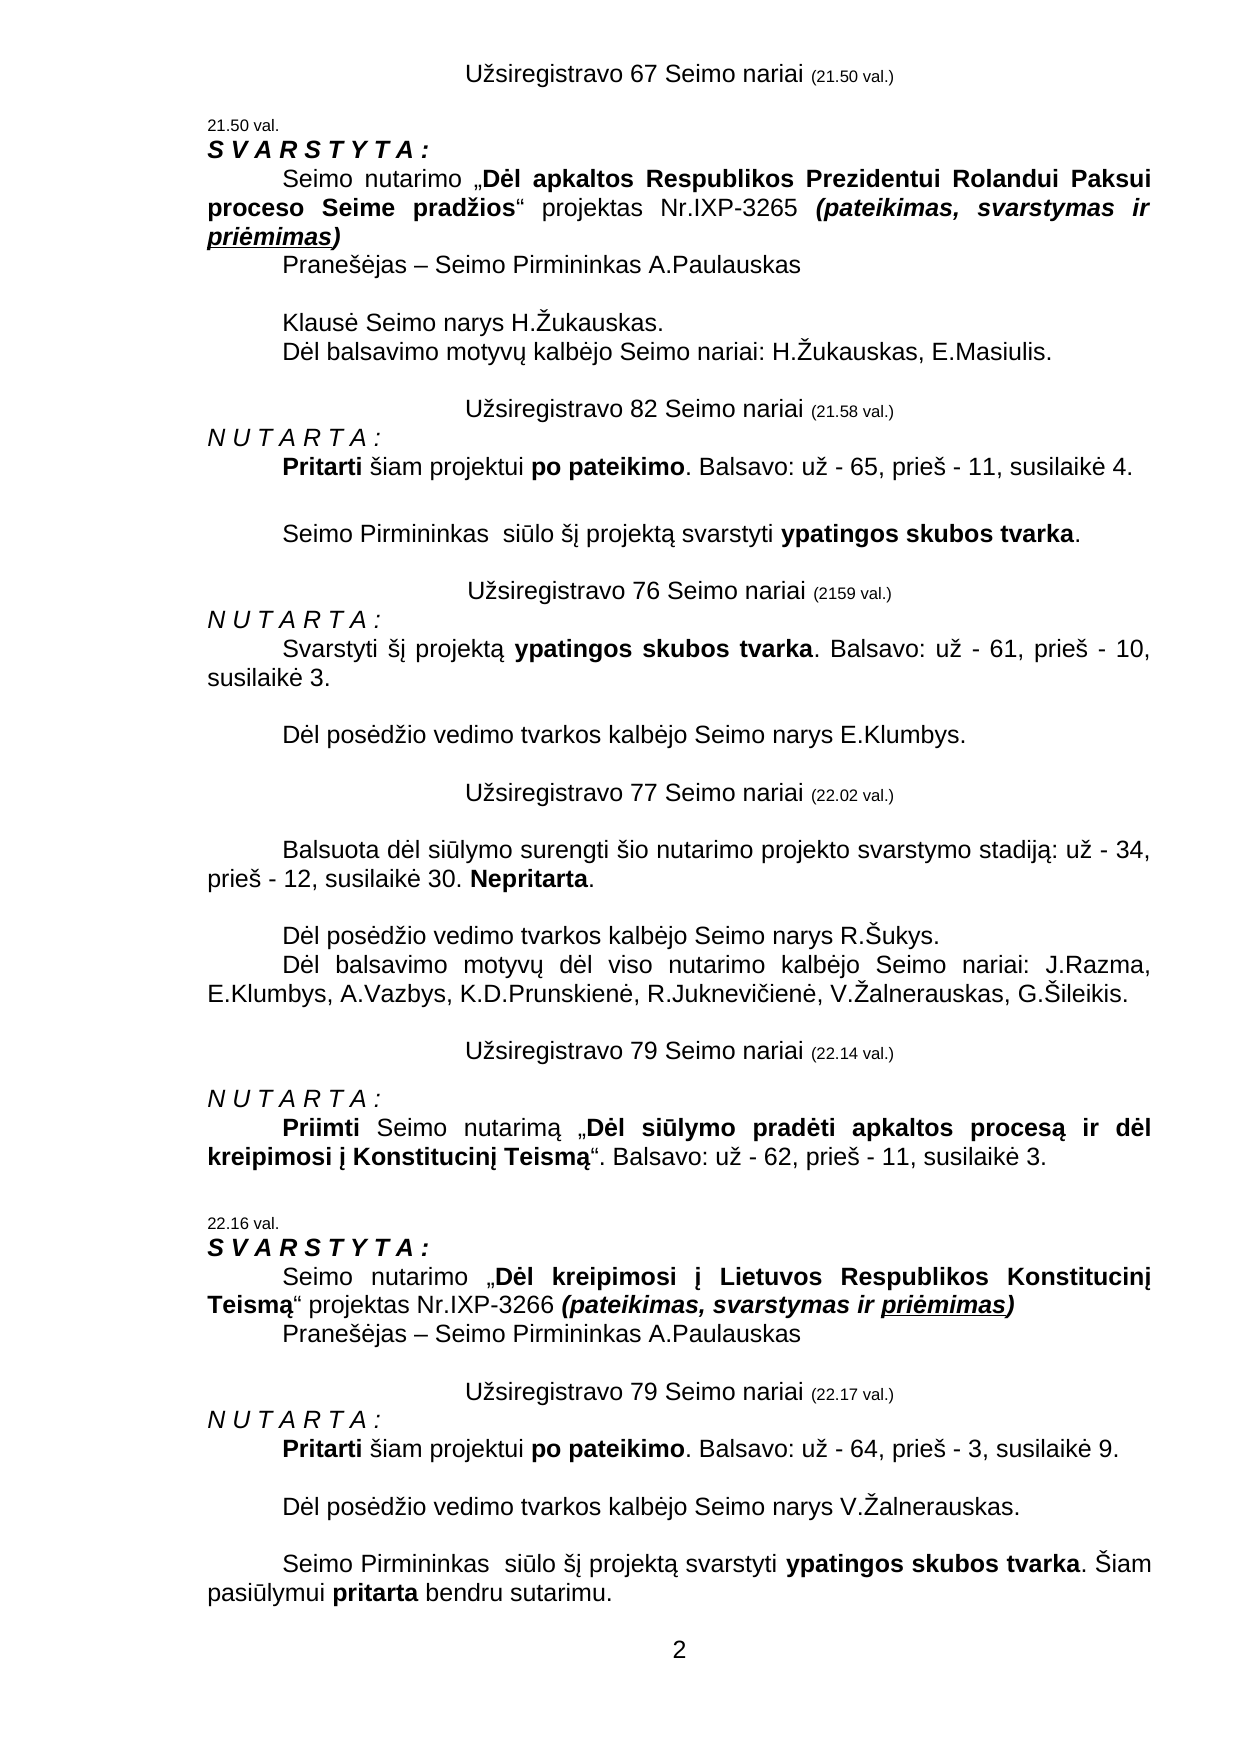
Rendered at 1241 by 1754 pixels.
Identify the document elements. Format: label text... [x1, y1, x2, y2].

text N U T A R T A : [207, 423, 1152, 452]
text Pranešėjas – Seimo Pirmininkas A.Paulauskas [207, 1319, 1152, 1348]
text Dėl balsavimo motyvų dėl viso nutarimo kalbėjo Seimo nariai: J.Razma, E.Klumbys, A.Vazbys, K.D.Prunskienė, R.Juknevičienė, V.Žalnerauskas, G.Šileikis. [207, 950, 1152, 1008]
text Svarstyti šį projektą ypatingos skubos tvarka. Balsavo: už - 61, prieš - 10, susilaikė 3. [207, 634, 1152, 691]
text Klausė Seimo narys H.Žukauskas. [207, 308, 1152, 337]
text N U T A R T A : [207, 1084, 1152, 1113]
text S V A R S T Y T A : [207, 1233, 1152, 1262]
text Balsuota dėl siūlymo surengti šio nutarimo projekto svarstymo stadiją: už - 34, prieš - 12, susilaikė 30. Nepritarta. [207, 835, 1152, 893]
text S V A R S T Y T A : [207, 135, 1152, 164]
text Pranešėjas – Seimo Pirmininkas A.Paulauskas [207, 250, 1152, 279]
text Užsiregistravo 67 Seimo nariai (21.50 val.) [207, 59, 1152, 87]
text Užsiregistravo 76 Seimo nariai (2159 val.) [207, 576, 1152, 605]
text N U T A R T A : [207, 1405, 1152, 1434]
text Seimo nutarimo „Dėl apkaltos Respublikos Prezidentui Rolandui Paksui proceso Seime pradžios“ projektas Nr.IXP-3265 (pateikimas, svarstymas ir priėmimas) [207, 164, 1152, 250]
text 22.16 val. [207, 1214, 1152, 1233]
text Užsiregistravo 77 Seimo nariai (22.02 val.) [207, 778, 1152, 806]
text Pritarti šiam projektui po pateikimo. Balsavo: už - 64, prieš - 3, susilaikė 9. [207, 1434, 1152, 1463]
text Dėl posėdžio vedimo tvarkos kalbėjo Seimo narys R.Šukys. [207, 921, 1152, 950]
text Užsiregistravo 79 Seimo nariai (22.14 val.) [207, 1036, 1152, 1065]
text Pritarti šiam projektui po pateikimo. Balsavo: už - 65, prieš - 11, susilaikė 4. [207, 452, 1152, 480]
text Dėl posėdžio vedimo tvarkos kalbėjo Seimo narys V.Žalnerauskas. [207, 1492, 1152, 1520]
text N U T A R T A : [207, 605, 1152, 634]
text 21.50 val. [207, 116, 1152, 135]
text Seimo Pirmininkas siūlo šį projektą svarstyti ypatingos skubos tvarka. Šiam pasiūlymui pritarta bendru sutarimu. [207, 1549, 1152, 1607]
text Užsiregistravo 82 Seimo nariai (21.58 val.) [207, 394, 1152, 423]
text Priimti Seimo nutarimą „Dėl siūlymo pradėti apkaltos procesą ir dėl kreipimosi į Konstitucinį Teismą“. Balsavo: už - 62, prieš - 11, susilaikė 3. [207, 1113, 1152, 1171]
text Dėl balsavimo motyvų kalbėjo Seimo nariai: H.Žukauskas, E.Masiulis. [207, 337, 1152, 365]
text Užsiregistravo 79 Seimo nariai (22.17 val.) [207, 1377, 1152, 1405]
text Dėl posėdžio vedimo tvarkos kalbėjo Seimo narys E.Klumbys. [207, 720, 1152, 749]
text Seimo Pirmininkas siūlo šį projektą svarstyti ypatingos skubos tvarka. [207, 519, 1152, 548]
text Seimo nutarimo „Dėl kreipimosi į Lietuvos Respublikos Konstitucinį Teismą“ projektas Nr.IXP-3266 (pateikimas, svarstymas ir priėmimas) [207, 1262, 1152, 1319]
